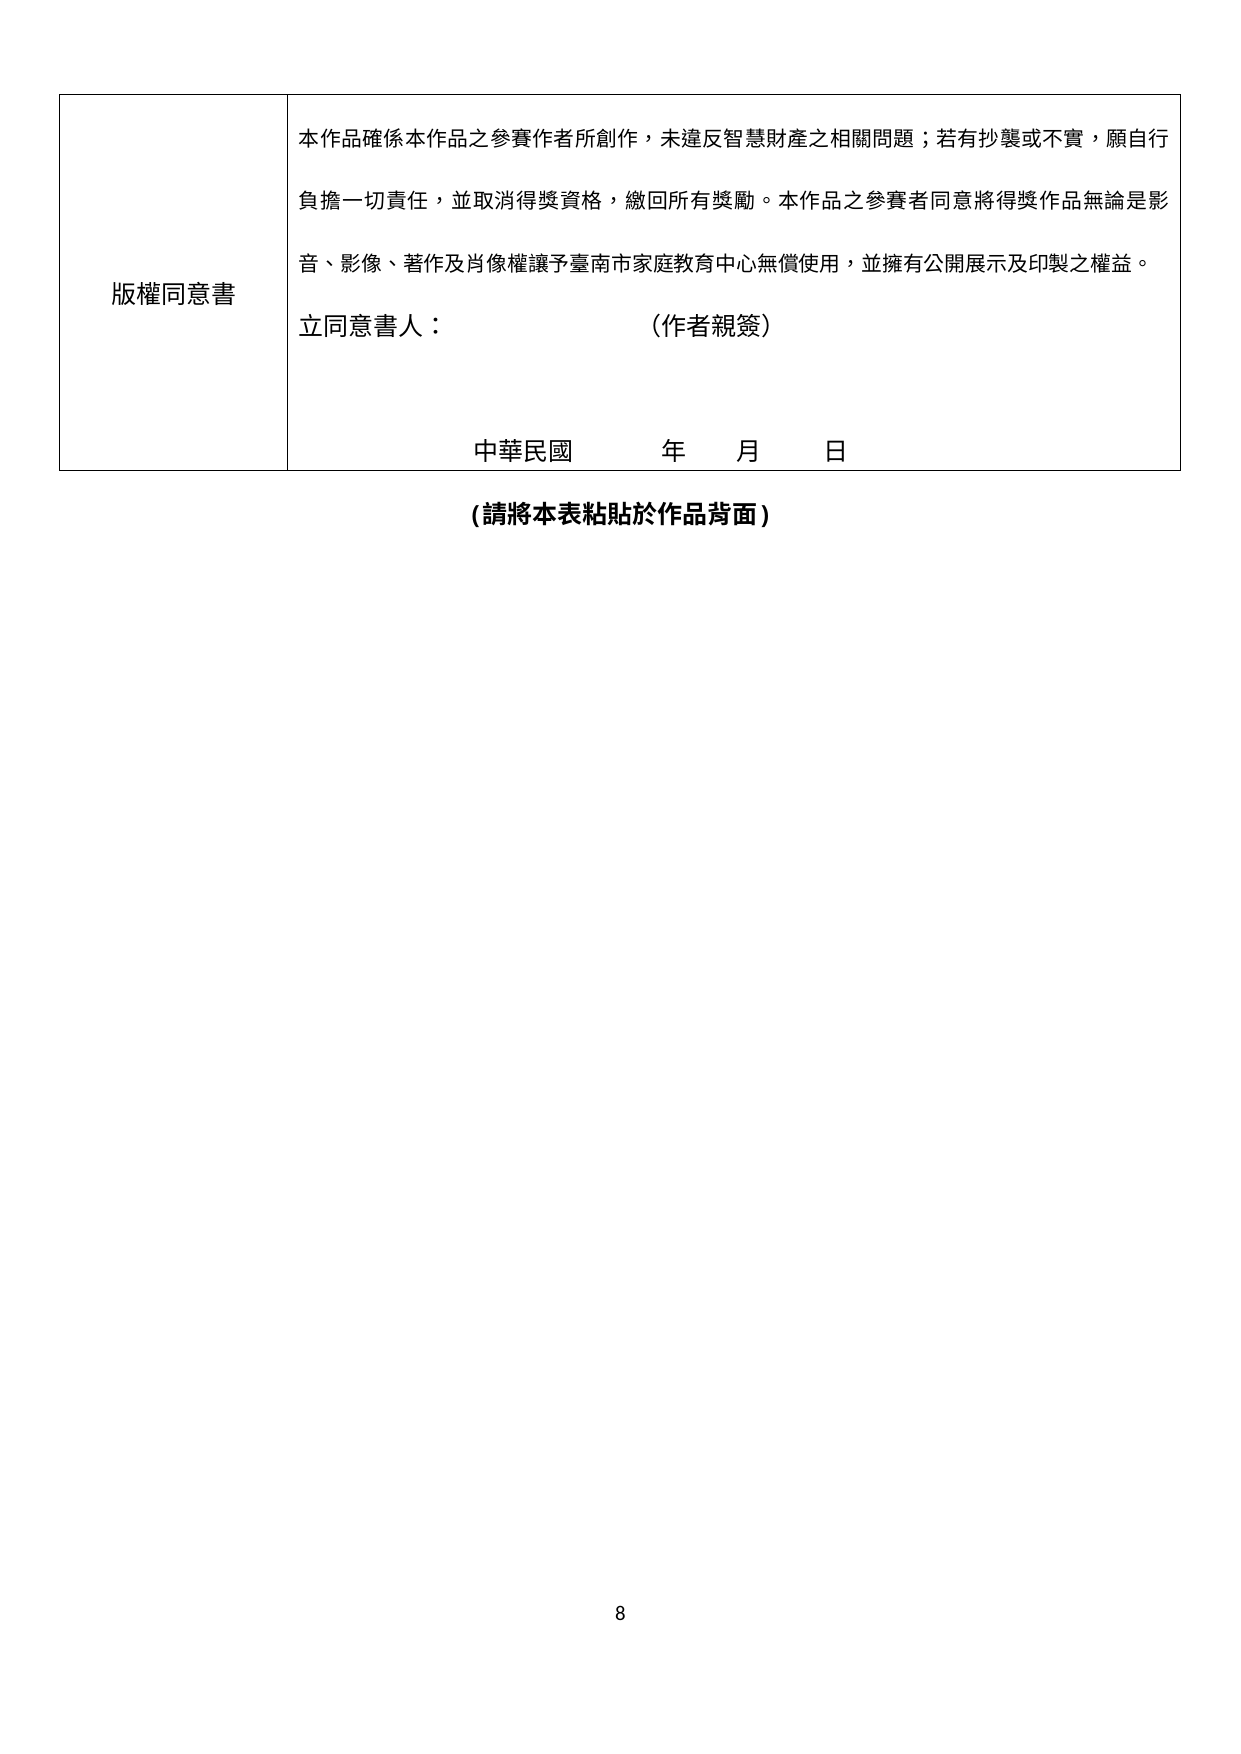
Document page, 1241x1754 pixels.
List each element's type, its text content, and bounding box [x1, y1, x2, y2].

text (請將本表粘貼於作品背面) [118, 471, 1122, 534]
table_cell 本作品確係本作品之參賽作者所創作，未違反智慧財產之相關問題；若有抄襲或不實，願自行負擔一切責任，並取消得獎資格，繳回所有獎勵。本作品之參賽者同意將得獎作品無論是影音、影像、著作及肖像權讓予臺南市家庭教育中心無償使用，並擁有公開展示及印製之權益。 立同意書人： （作者親簽） 中華民國 年 月 日 [288, 95, 1180, 470]
table_cell 版權同意書 [60, 95, 287, 470]
